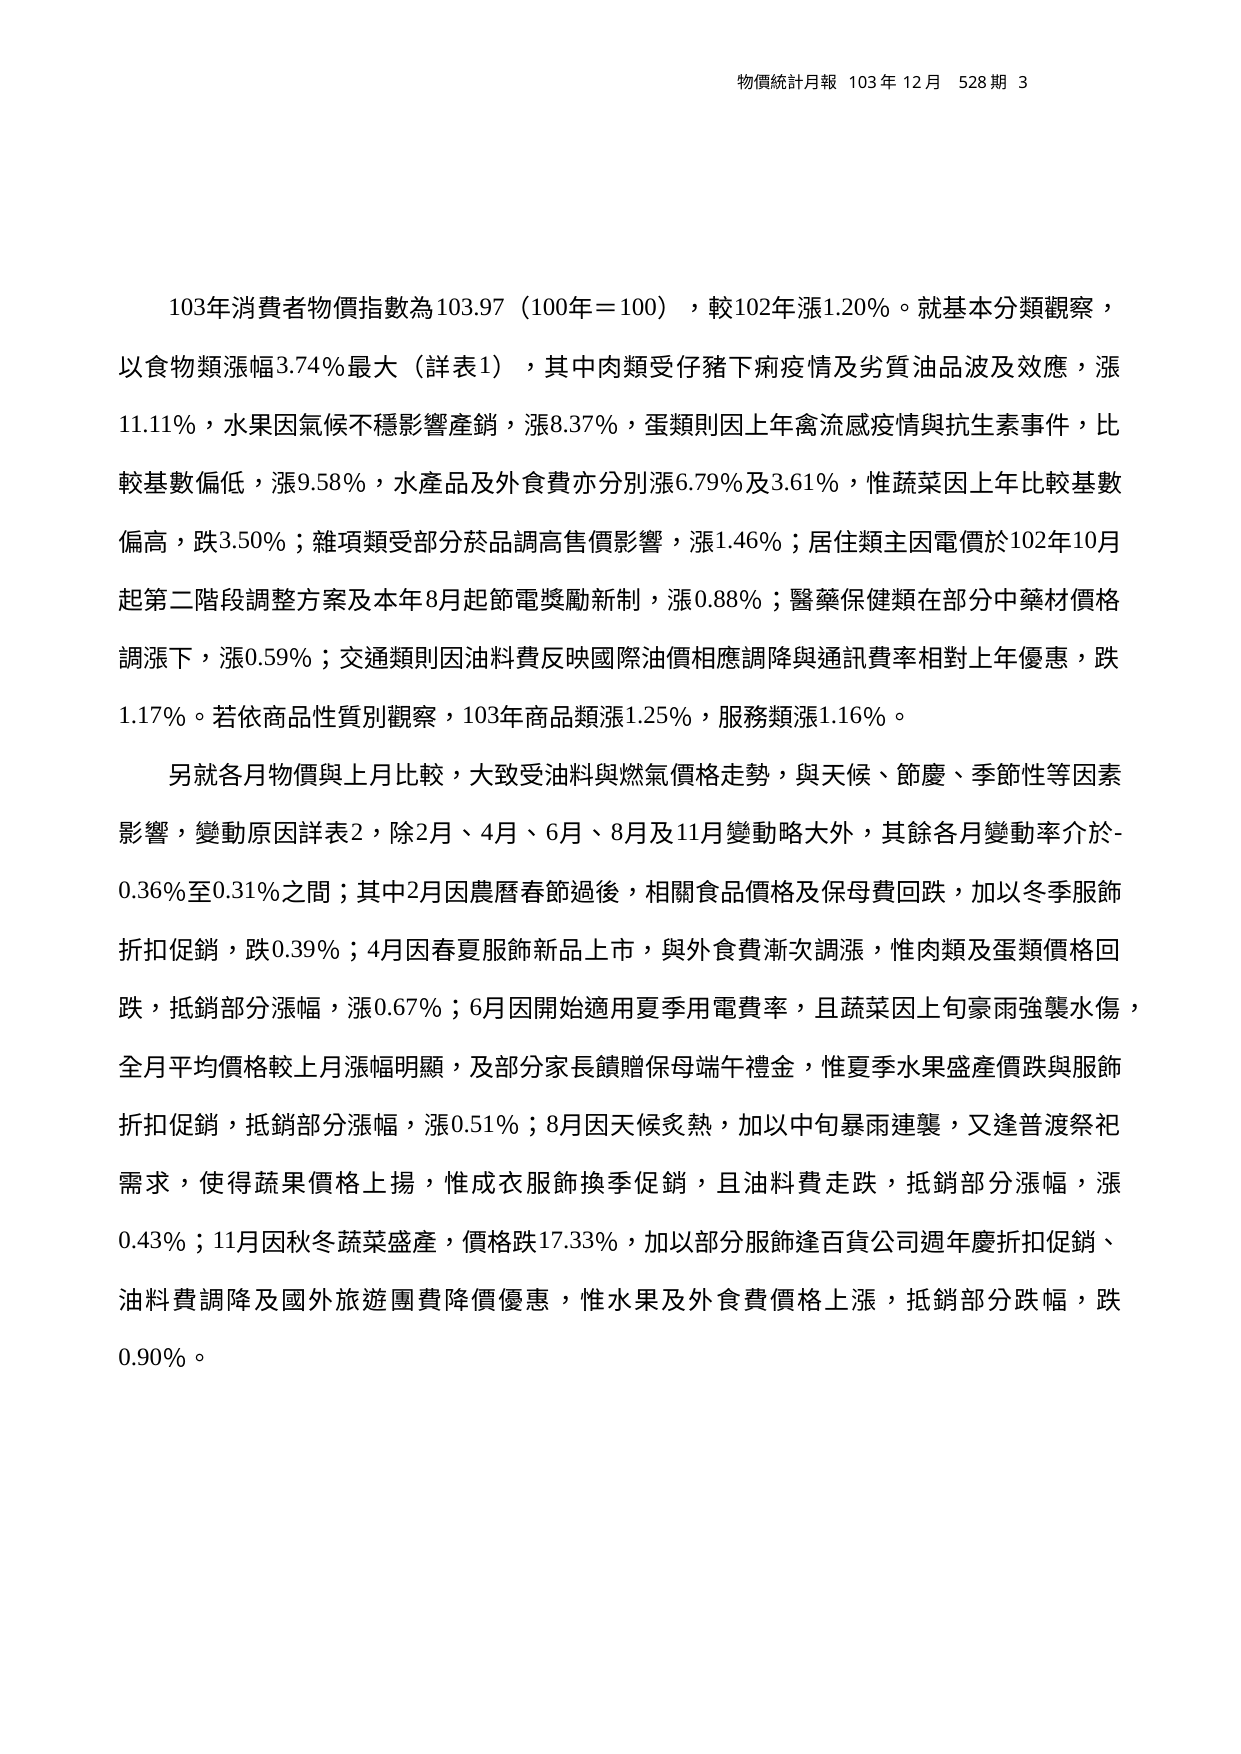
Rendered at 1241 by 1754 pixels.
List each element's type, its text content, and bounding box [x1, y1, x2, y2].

text 103年消費者物價指數為103.97（100年＝100），較102年漲1.20％。就基本分類觀察，以食物類漲幅3.74％最大（詳表1），其中肉類受仔豬下痢疫情及劣質油品波及效應，漲11.11％，水果因氣候不穩影響產銷，漲8.37％，蛋類則因上年禽流感疫情與抗生素事件，比較基數偏低，漲9.58％，水產品及外食費亦分別漲6.79％及3.61％，惟蔬菜因上年比較基數偏高，跌3.50％；雜項類受部分菸品調高售價影響，漲1.46％；居住類主因電價於102年10月起第二階段調整方案及本年8月起節電獎勵新制，漲0.88％；醫藥保健類在部分中藥材價格調漲下，漲0.59％；交通類則因油料費反映國際油價相應調降與通訊費率相對上年優惠，跌1.17％。若依商品性質別觀察，103年商品類漲1.25％，服務類漲1.16％。 [118, 267, 1122, 734]
text 另就各月物價與上月比較，大致受油料與燃氣價格走勢，與天候、節慶、季節性等因素影響，變動原因詳表2，除2月、4月、6月、8月及11月變動略大外，其餘各月變動率介於-0.36％至0.31％之間；其中2月因農曆春節過後，相關食品價格及保母費回跌，加以冬季服飾折扣促銷，跌0.39％；4月因春夏服飾新品上市，與外食費漸次調漲，惟肉類及蛋類價格回跌，抵銷部分漲幅，漲0.67％；6月因開始適用夏季用電費率，且蔬菜因上旬豪雨強襲水傷，全月平均價格較上月漲幅明顯，及部分家長饋贈保母端午禮金，惟夏季水果盛產價跌與服飾折扣促銷，抵銷部分漲幅，漲0.51％；8月因天候炙熱，加以中旬暴雨連襲，又逢普渡祭祀需求，使得蔬果價格上揚，惟成衣服飾換季促銷，且油料費走跌，抵銷部分漲幅，漲0.43％；11月因秋冬蔬菜盛產，價格跌17.33％，加以部分服飾逢百貨公司週年慶折扣促銷、油料費調降及國外旅遊團費降價優惠，惟水果及外食費價格上漲，抵銷部分跌幅，跌0.90％。 [118, 734, 1122, 1376]
